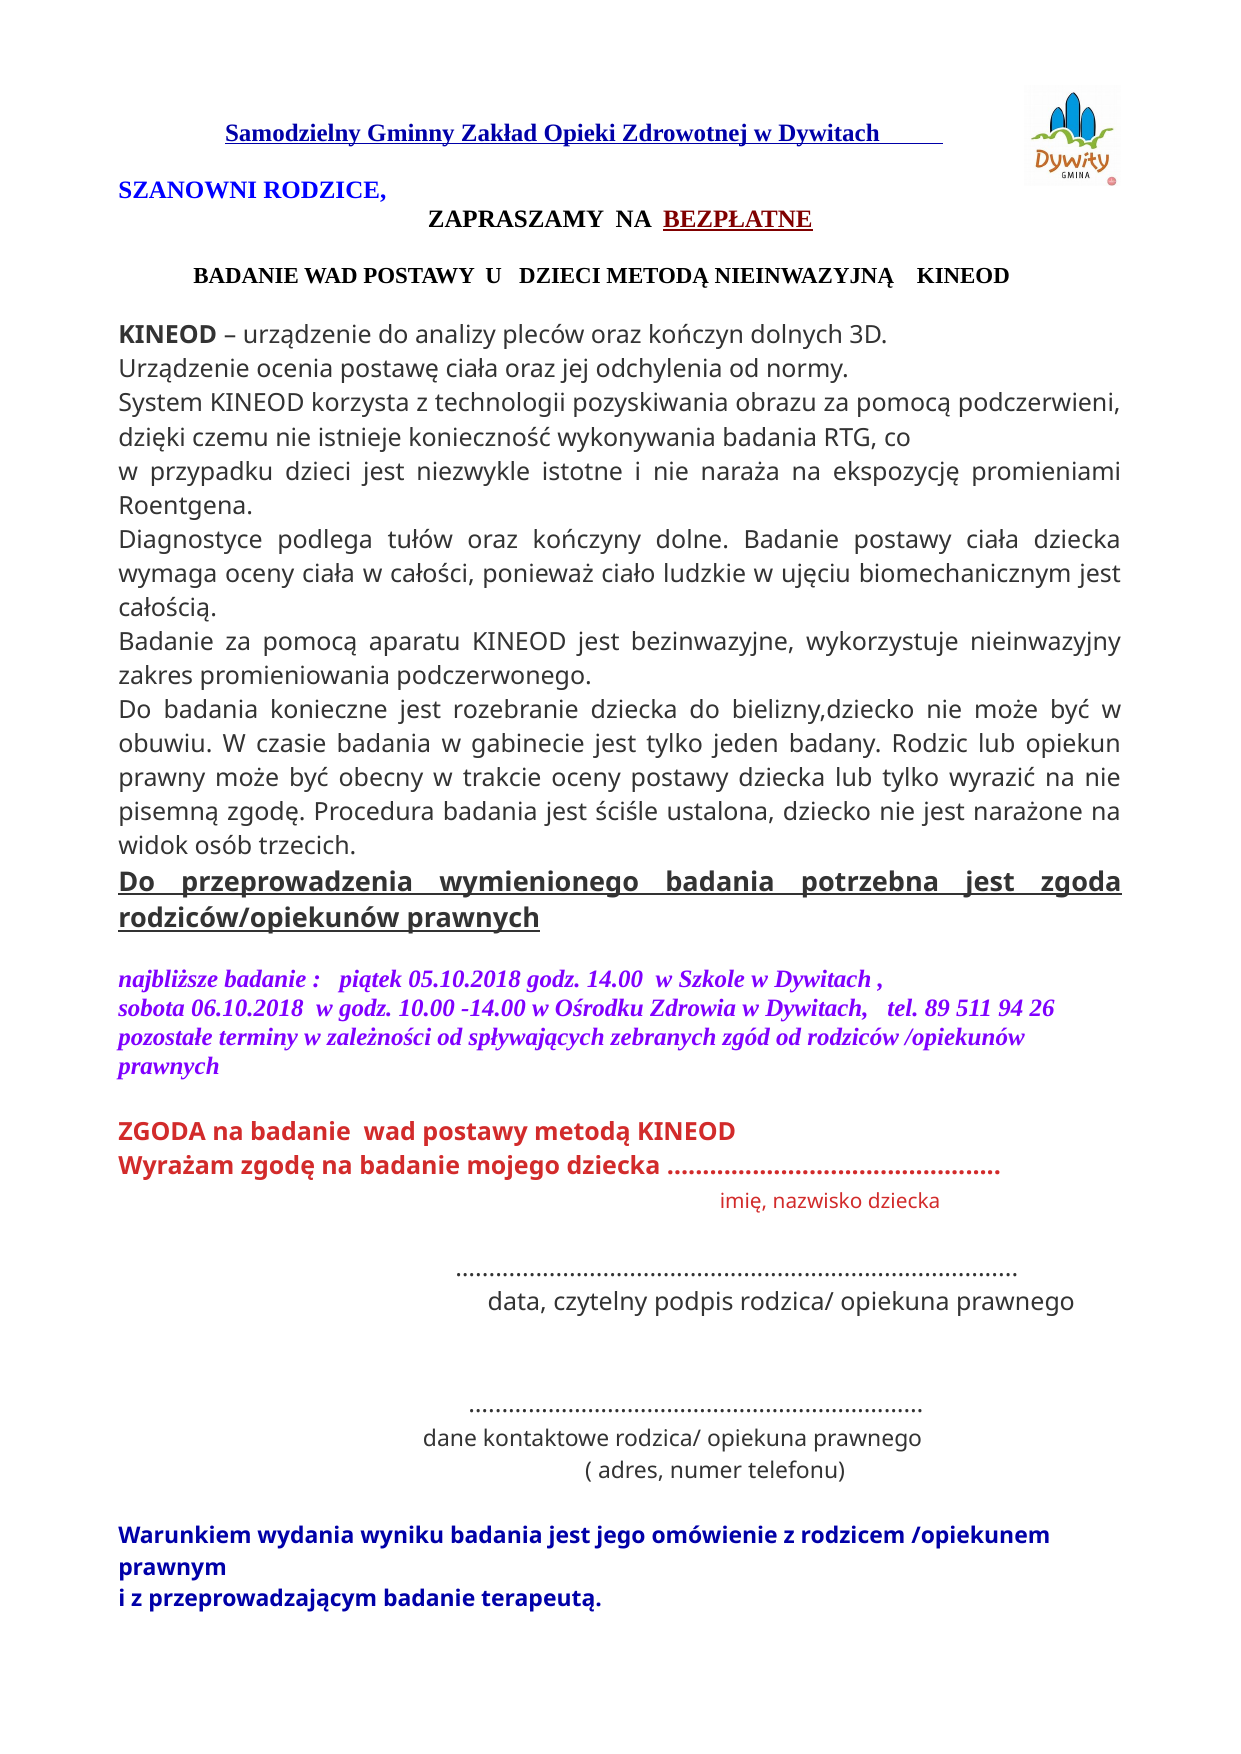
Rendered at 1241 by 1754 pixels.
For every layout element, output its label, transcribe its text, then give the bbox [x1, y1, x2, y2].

text Diagnostyce podlega tułów oraz kończyny dolne. Badanie postawy ciała dziecka wymaga oceny ciała w całości, ponieważ ciało ludzkie w ujęciu biomechanicznym jest całością. [118, 521, 1122, 623]
text w przypadku dzieci jest niezwykle istotne i nie naraża na ekspozycję promieniami Roentgena. [118, 453, 1122, 521]
text i z przeprowadzającym badanie terapeutą. [118, 1582, 1122, 1613]
text Warunkiem wydania wyniku badania jest jego omówienie z rodzicem /opiekunem prawnym [118, 1519, 1122, 1582]
text rodziców/opiekunów prawnych [118, 895, 1122, 936]
text …...……………………………………………………… [118, 1386, 1122, 1420]
picture [1023, 85, 1121, 186]
text dane kontaktowe rodzica/ opiekuna prawnego [118, 1420, 1122, 1454]
text …................................................................................. [118, 1250, 1122, 1284]
text data, czytelny podpis rodzica/ opiekuna prawnego [118, 1284, 1122, 1318]
text System KINEOD korzysta z technologii pozyskiwania obrazu za pomocą podczerwieni, dzięki czemu nie istnieje konieczność wykonywania badania RTG, co [118, 385, 1122, 453]
text najbliższe badanie : piątek 05.10.2018 godz. 14.00 w Szkole w Dywitach , [118, 964, 1122, 993]
text KINEOD – urządzenie do analizy pleców oraz kończyn dolnych 3D. [118, 317, 1122, 351]
list BADANIE WAD POSTAWY U DZIECI METODĄ NIEINWAZYJNĄ KINEOD [156, 262, 1122, 288]
list Samodzielny Gminny Zakład Opieki Zdrowotnej w Dywitach [156, 118, 1023, 147]
text ( adres, numer telefonu) [118, 1454, 1122, 1485]
text Badanie za pomocą aparatu KINEOD jest bezinwazyjne, wykorzystuje nieinwazyjny zakres promieniowania podczerwonego. [118, 623, 1122, 692]
text Urządzenie ocenia postawę ciała oraz jej odchylenia od normy. [118, 351, 1122, 385]
text ZAPRASZAMY NA BEZPŁATNE [118, 204, 1122, 233]
text SZANOWNI RODZICE, [118, 176, 1122, 204]
text Do badania konieczne jest rozebranie dziecka do bielizny,dziecko nie może być w obuwiu. W czasie badania w gabinecie jest tylko jeden badany. Rodzic lub opiekun prawny może być obecny w trakcie oceny postawy dziecka lub tylko wyrazić na nie pisemną zgodę. Procedura badania jest ściśle ustalona, dziecko nie jest narażone na widok osób trzecich. [118, 692, 1122, 862]
text Wyrażam zgodę na badanie mojego dziecka …............................................ [118, 1148, 1122, 1182]
text ZGODA na badanie wad postawy metodą KINEOD [118, 1113, 1122, 1148]
text sobota 06.10.2018 w godz. 10.00 -14.00 w Ośrodku Zdrowia w Dywitach, tel. 89 511 94 26 [118, 993, 1122, 1022]
text Do przeprowadzenia wymienionego badania potrzebna jest zgoda [118, 862, 1122, 893]
text pozostałe terminy w zależności od spływających zebranych zgód od rodziców /opiekunów prawnych [118, 1022, 1122, 1079]
text imię, nazwisko dziecka [118, 1182, 1122, 1216]
